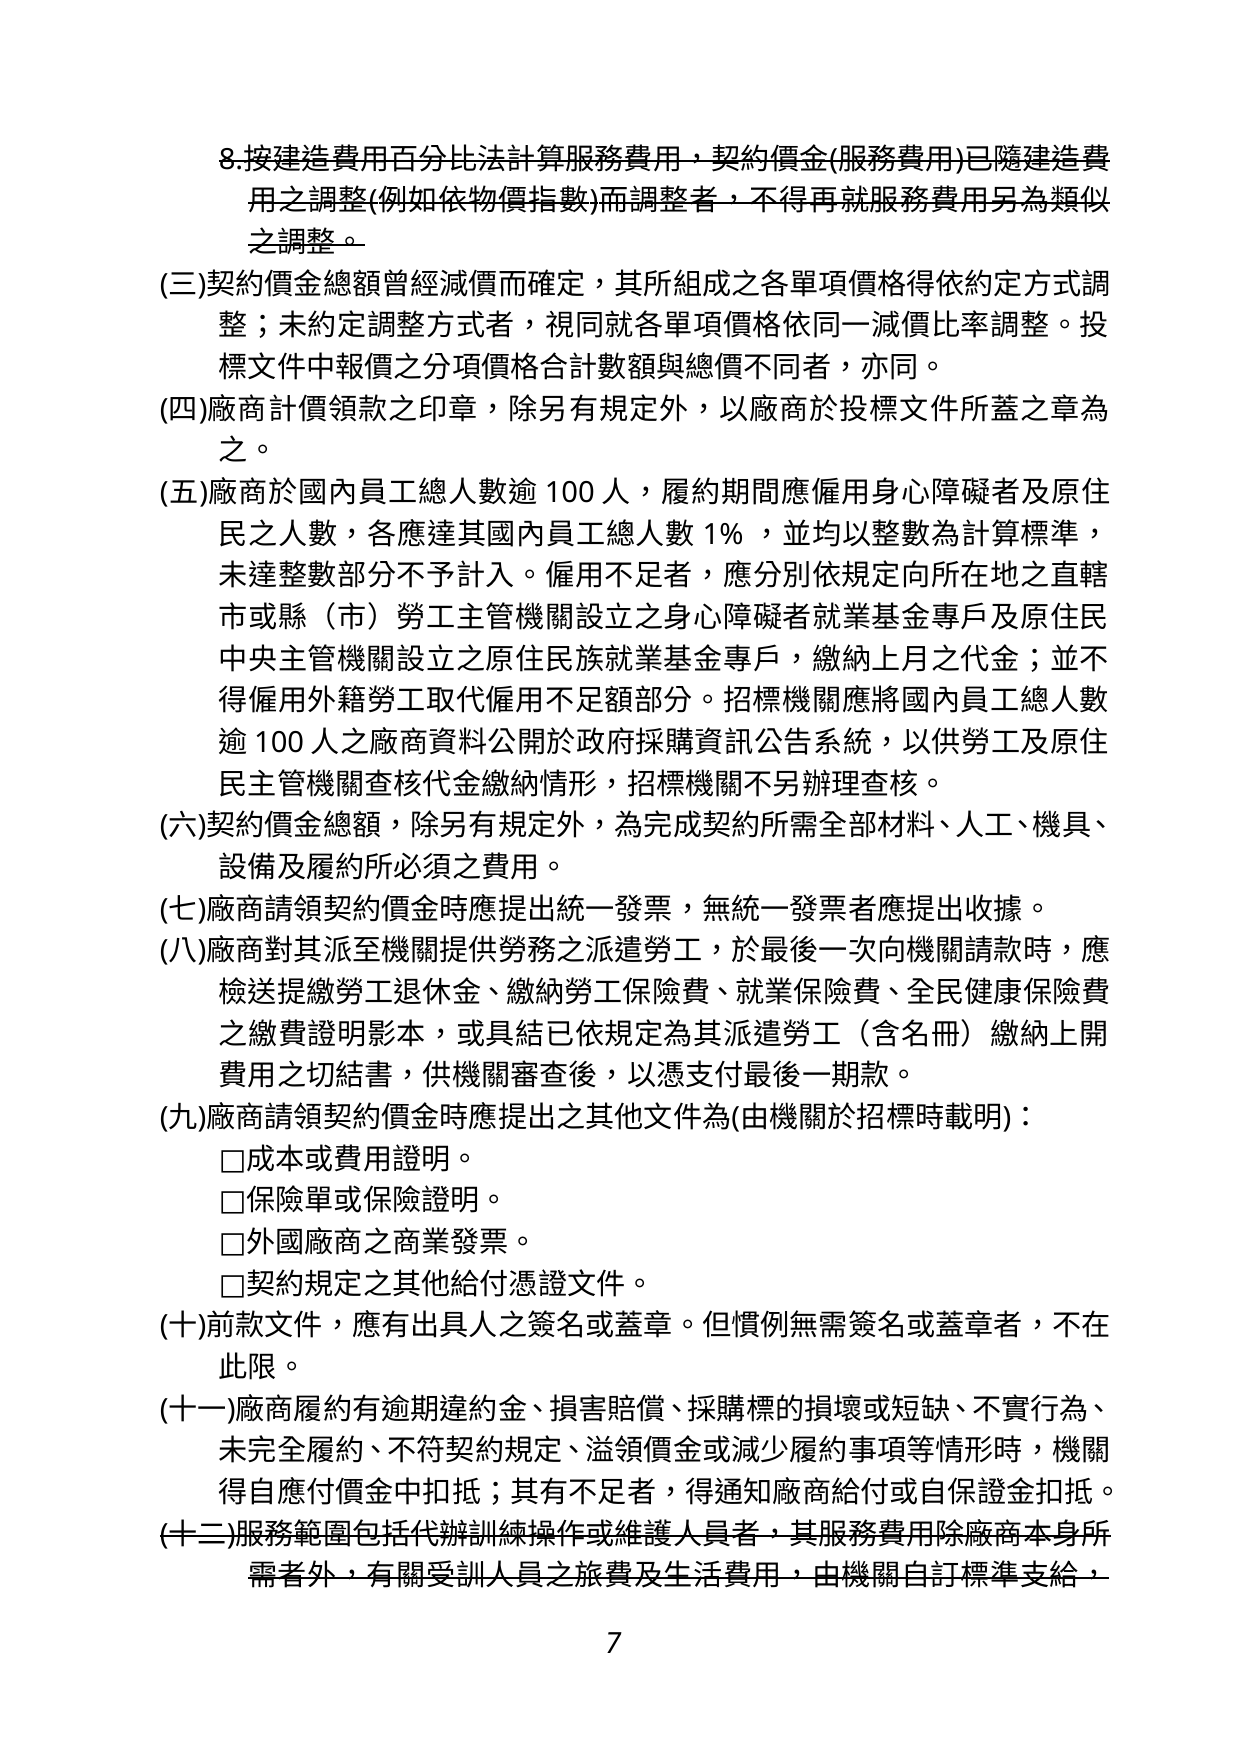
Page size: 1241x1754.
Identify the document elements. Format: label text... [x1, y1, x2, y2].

text 8.按建造費用百分比法計算服務費用，契約價金(服務費用)已隨建造費用之調整(例如依物價指數)而調整者，不得再就服務費用另為類似之調整。 [218, 136, 1110, 160]
text (七)廠商請領契約價金時應提出統一發票，無統一發票者應提出收據。 [159, 886, 1110, 927]
text □保險單或保險證明。 [218, 1177, 1104, 1219]
text (十一)廠商履約有逾期違約金、損害賠償、採購標的損壞或短缺、不實行為、未完全履約、不符契約規定、溢領價金或減少履約事項等情形時，機關得自應付價金中扣抵；其有不足者，得通知廠商給付或自保證金扣抵。 [159, 1386, 1110, 1511]
text (十二)服務範圍包括代辦訓練操作或維護人員者，其服務費用除廠商本身所需者外，有關受訓人員之旅費及生活費用，由機關自訂標準支給，不包括在服務費用項目之內。 [159, 1536, 1110, 1594]
text □契約規定之其他給付憑證文件。 [218, 1261, 1104, 1302]
text (三)契約價金總額曾經減價而確定，其所組成之各單項價格得依約定方式調整；未約定調整方式者，視同就各單項價格依同一減價比率調整。投標文件中報價之分項價格合計數額與總價不同者，亦同。 [159, 261, 1110, 386]
text (八)廠商對其派至機關提供勞務之派遣勞工，於最後一次向機關請款時，應檢送提繳勞工退休金、繳納勞工保險費、就業保險費、全民健康保險費之繳費證明影本，或具結已依規定為其派遣勞工（含名冊）繳納上開費用之切結書，供機關審查後，以憑支付最後一期款。 [159, 927, 1110, 1094]
text (十)前款文件，應有出具人之簽名或蓋章。但慣例無需簽名或蓋章者，不在此限。 [159, 1302, 1110, 1386]
text (十二)服務範圍包括代辦訓練操作或維護人員者，其服務費用除廠商本身所需者外，有關受訓人員之旅費及生活費用，由機關自訂標準支給，不包括在服務費用項目之內。 [159, 1511, 1110, 1535]
text (五)廠商於國內員工總人數逾100人，履約期間應僱用身心障礙者及原住民之人數，各應達其國內員工總人數1% ，並均以整數為計算標準，未達整數部分不予計入。僱用不足者，應分別依規定向所在地之直轄市或縣（市）勞工主管機關設立之身心障礙者就業基金專戶及原住民中央主管機關設立之原住民族就業基金專戶，繳納上月之代金；並不得僱用外籍勞工取代僱用不足額部分。招標機關應將國內員工總人數逾100人之廠商資料公開於政府採購資訊公告系統，以供勞工及原住民主管機關查核代金繳納情形，招標機關不另辦理查核。 [159, 469, 1110, 802]
text (四)廠商計價領款之印章，除另有規定外，以廠商於投標文件所蓋之章為之。 [159, 386, 1110, 469]
text □外國廠商之商業發票。 [218, 1219, 1104, 1261]
text (六)契約價金總額，除另有規定外，為完成契約所需全部材料、人工、機具、設備及履約所必須之費用。 [159, 802, 1110, 886]
text (九)廠商請領契約價金時應提出之其他文件為(由機關於招標時載明)： [159, 1094, 1110, 1136]
text □成本或費用證明。 [218, 1136, 1104, 1177]
text 8.按建造費用百分比法計算服務費用，契約價金(服務費用)已隨建造費用之調整(例如依物價指數)而調整者，不得再就服務費用另為類似之調整。 [218, 161, 1110, 261]
